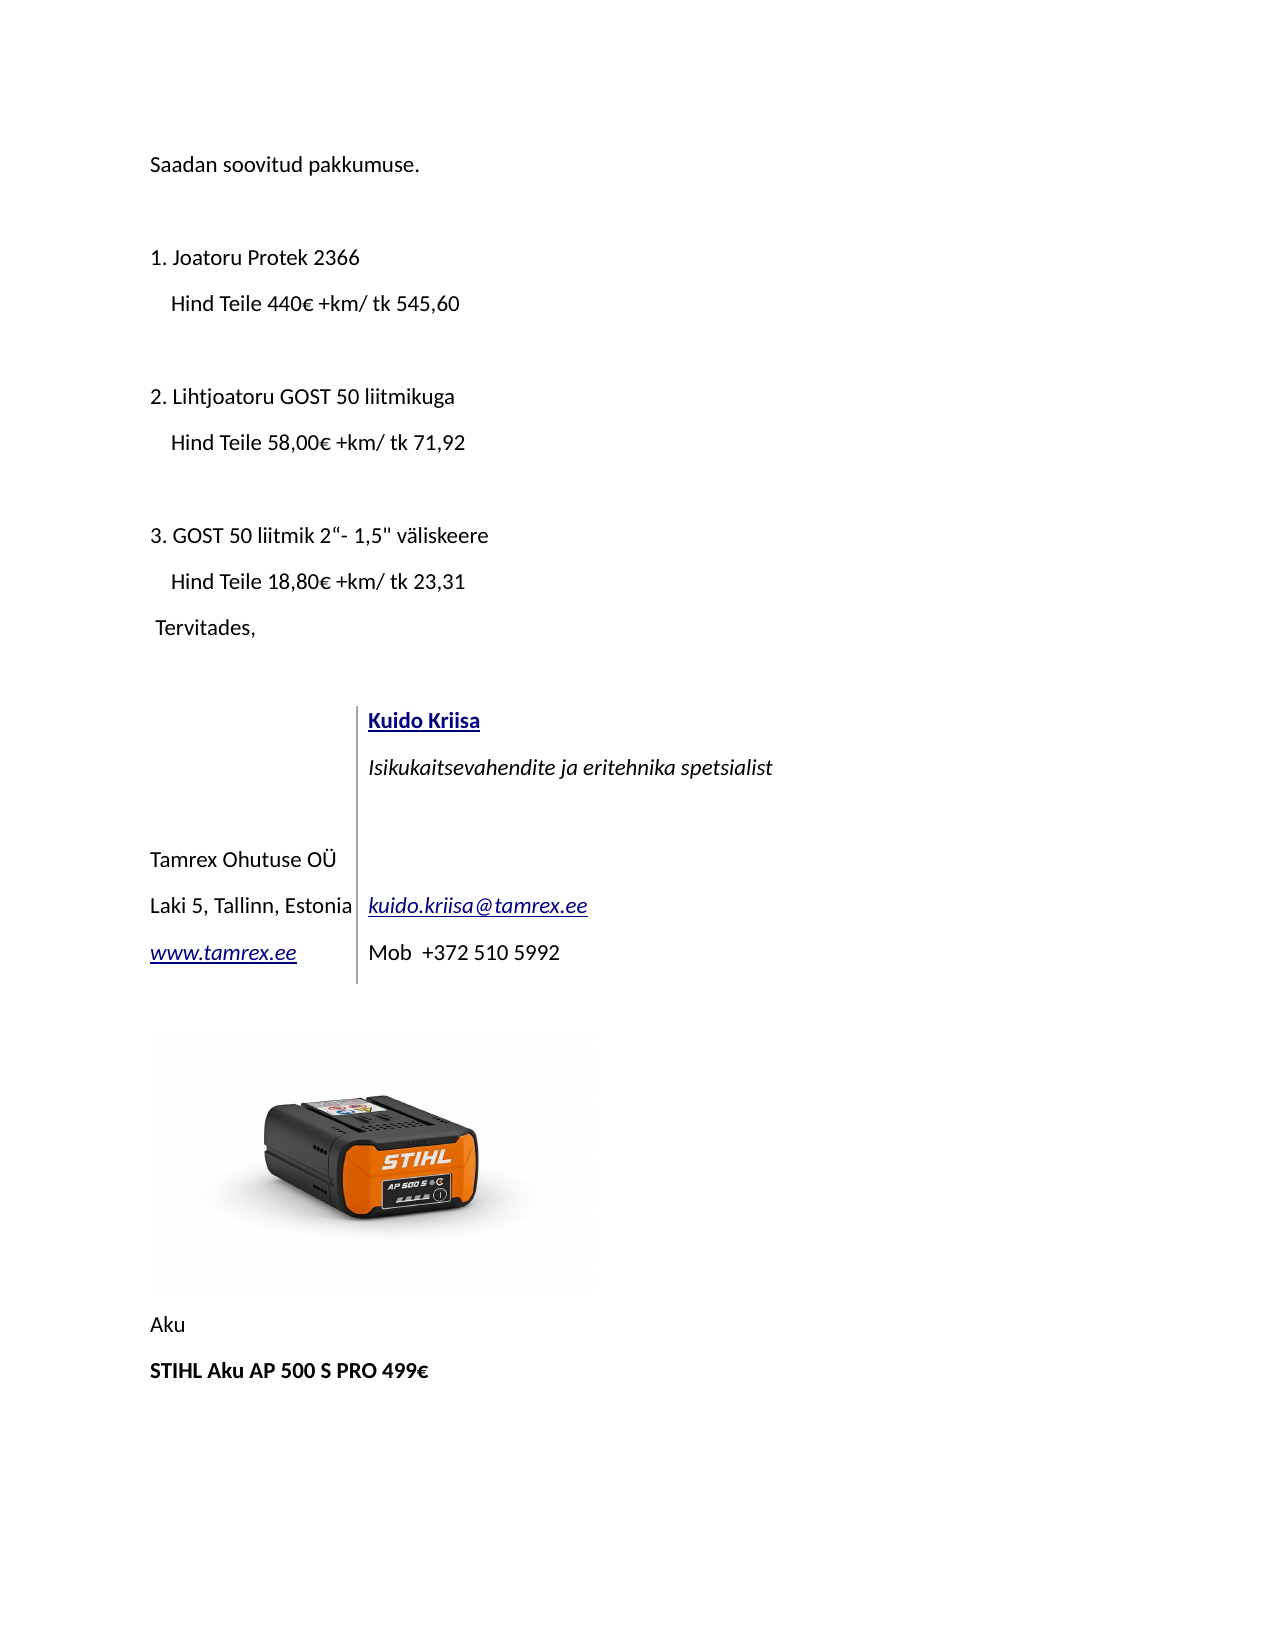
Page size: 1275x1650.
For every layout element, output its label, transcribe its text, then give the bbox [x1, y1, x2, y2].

table_header Kuido Kriisa Isikukaitsevahendite ja eritehnika spetsialist kuido.kriisa@tamrex.ee Mob +372 510 5992 [358, 706, 814, 984]
text STIHL Aku AP 500 S PRO 499€ [150, 1357, 1125, 1384]
table_header Tamrex Ohutuse OÜ Laki 5, Tallinn, Estonia www.tamrex.ee [150, 706, 356, 984]
text Hind Teile 18,80€ +km/ tk 23,31 [150, 567, 1125, 595]
text 3. GOST 50 liitmik 2“- 1,5" väliskeere [150, 521, 1125, 549]
text Aku [150, 1310, 1125, 1338]
text Tervitades, [150, 613, 1125, 642]
text 1. Joatoru Protek 2366 [150, 243, 1125, 271]
text 2. Lihtjoatoru GOST 50 liitmikuga [150, 382, 1125, 410]
text Hind Teile 58,00€ +km/ tk 71,92 [150, 428, 1125, 456]
text Saadan soovitud pakkumuse. [150, 150, 1125, 178]
text Hind Teile 440€ +km/ tk 545,60 [150, 289, 1125, 317]
